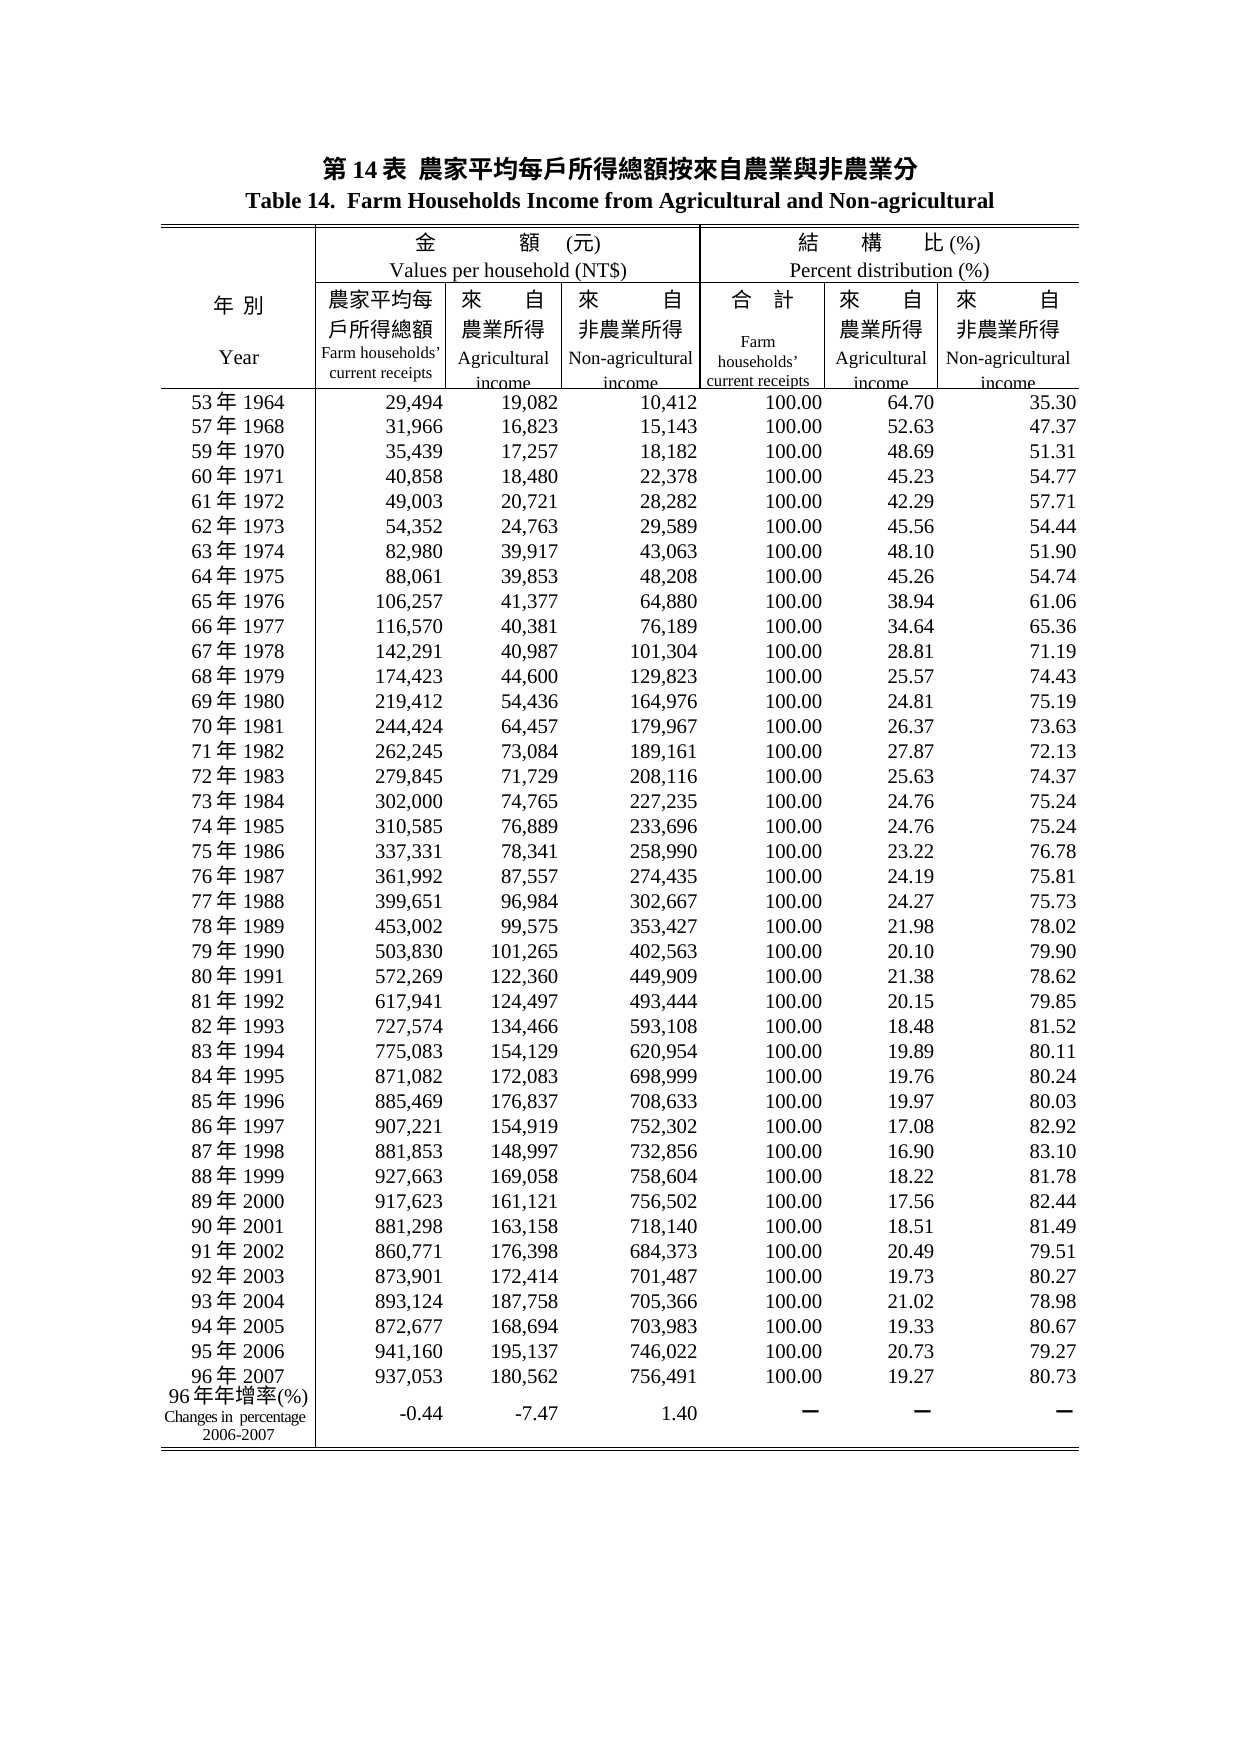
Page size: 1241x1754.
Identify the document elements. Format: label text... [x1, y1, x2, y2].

table_cell 100.00 [700, 938, 825, 963]
table_cell 75.73 [937, 888, 1079, 913]
table_cell 40,381 [446, 613, 561, 638]
table_cell 100.00 [700, 913, 825, 938]
table_cell 24,763 [446, 513, 561, 538]
table_cell 116,570 [316, 613, 446, 638]
table_cell 40,987 [446, 638, 561, 663]
table_cell 873,901 [316, 1263, 446, 1288]
table_cell 74.43 [937, 663, 1079, 688]
table_cell 233,696 [561, 813, 700, 838]
table_cell 1.40 [561, 1388, 700, 1447]
table_cell Table 14. Farm Households Income from Agricultural and Non-agricultural [161, 188, 1079, 224]
table_cell 48.69 [825, 438, 937, 463]
table_cell 2005 [240, 1313, 315, 1338]
table_cell 75.24 [937, 788, 1079, 813]
table_cell 80年 [161, 963, 240, 988]
table_cell 80.11 [937, 1038, 1079, 1063]
table_cell 81.49 [937, 1213, 1079, 1238]
table_cell 154,919 [446, 1113, 561, 1138]
table_cell 73.63 [937, 713, 1079, 738]
table_cell 2003 [240, 1263, 315, 1288]
table_cell 73,084 [446, 738, 561, 763]
table_cell [161, 228, 315, 282]
table_cell 34.64 [825, 613, 937, 638]
table_cell 39,917 [446, 538, 561, 563]
table_cell 172,083 [446, 1063, 561, 1088]
table_cell -7.47 [446, 1388, 561, 1447]
table_cell 20.10 [825, 938, 937, 963]
table_cell 57年 [161, 413, 240, 438]
table_cell 24.76 [825, 813, 937, 838]
table_cell 148,997 [446, 1138, 561, 1163]
table_cell 78.62 [937, 963, 1079, 988]
table_cell 76年 [161, 863, 240, 888]
table_cell 66年 [161, 613, 240, 638]
table_cell 17.08 [825, 1113, 937, 1138]
table_cell 1995 [240, 1063, 315, 1088]
table_cell 90年 [161, 1213, 240, 1238]
table_cell 100.00 [700, 1238, 825, 1263]
table_cell 21.98 [825, 913, 937, 938]
table_cell 71年 [161, 738, 240, 763]
table_cell 100.00 [700, 613, 825, 638]
table_cell 59年 [161, 438, 240, 463]
table_cell 78年 [161, 913, 240, 938]
table_cell 493,444 [561, 988, 700, 1013]
table_cell 45.23 [825, 463, 937, 488]
table_cell 78.98 [937, 1288, 1079, 1313]
table_cell 75.19 [937, 688, 1079, 713]
table_cell 258,990 [561, 838, 700, 863]
table_cell 26.37 [825, 713, 937, 738]
table_cell 2004 [240, 1288, 315, 1313]
table_cell 23.22 [825, 838, 937, 863]
table_cell 79年 [161, 938, 240, 963]
table_cell 100.00 [700, 513, 825, 538]
table_cell 92年 [161, 1263, 240, 1288]
table_cell 44,600 [446, 663, 561, 688]
table_cell 82,980 [316, 538, 446, 563]
table_cell 80.27 [937, 1263, 1079, 1288]
table_cell 101,304 [561, 638, 700, 663]
table_cell 80.24 [937, 1063, 1079, 1088]
table_cell 871,082 [316, 1063, 446, 1088]
table_cell 100.00 [700, 738, 825, 763]
table_cell 21.38 [825, 963, 937, 988]
table_cell 208,116 [561, 763, 700, 788]
table_cell 100.00 [700, 1138, 825, 1163]
table_cell 19.89 [825, 1038, 937, 1063]
table_cell 244,424 [316, 713, 446, 738]
table_cell 100.00 [700, 838, 825, 863]
table_cell 35.30 [937, 389, 1079, 413]
table_cell 21.02 [825, 1288, 937, 1313]
table_cell 24.27 [825, 888, 937, 913]
table_cell 53年 [161, 389, 240, 413]
table_cell 302,000 [316, 788, 446, 813]
table_cell 96,984 [446, 888, 561, 913]
table_cell 703,983 [561, 1313, 700, 1338]
table_cell 219,412 [316, 688, 446, 713]
table_cell 100.00 [700, 563, 825, 588]
table_cell 2002 [240, 1238, 315, 1263]
table_cell 1992 [240, 988, 315, 1013]
table_cell 18,480 [446, 463, 561, 488]
table_cell 1986 [240, 838, 315, 863]
table_cell 1983 [240, 763, 315, 788]
table_cell 262,245 [316, 738, 446, 763]
table_cell 124,497 [446, 988, 561, 1013]
table_cell 453,002 [316, 913, 446, 938]
table_cell 179,967 [561, 713, 700, 738]
table_cell 100.00 [700, 1038, 825, 1063]
table_cell 758,604 [561, 1163, 700, 1188]
table_cell 合 計 Farm households’ current receipts [701, 283, 824, 388]
table_cell 89年 [161, 1188, 240, 1213]
table_cell 1976 [240, 588, 315, 613]
table_cell 2001 [240, 1213, 315, 1238]
table_cell 19.33 [825, 1313, 937, 1338]
table_cell 1989 [240, 913, 315, 938]
table_cell 43,063 [561, 538, 700, 563]
table_cell 100.00 [700, 1013, 825, 1038]
table_cell 19.73 [825, 1263, 937, 1288]
table_cell 71,729 [446, 763, 561, 788]
table_cell － [825, 1388, 937, 1447]
table_cell 74,765 [446, 788, 561, 813]
table_cell 54,436 [446, 688, 561, 713]
table_cell 81年 [161, 988, 240, 1013]
table_cell 17.56 [825, 1188, 937, 1213]
table_cell 1994 [240, 1038, 315, 1063]
table_cell 52.63 [825, 413, 937, 438]
table_cell 78.02 [937, 913, 1079, 938]
table_cell 353,427 [561, 913, 700, 938]
table_cell 593,108 [561, 1013, 700, 1038]
table_cell 100.00 [700, 463, 825, 488]
table_cell 來 自 農業所得 Agricultural income [446, 283, 561, 388]
table_cell 1974 [240, 538, 315, 563]
table_cell 79.85 [937, 988, 1079, 1013]
table_cell 154,129 [446, 1038, 561, 1063]
table_cell 76,189 [561, 613, 700, 638]
table_cell 28.81 [825, 638, 937, 663]
table_cell 80.73 [937, 1363, 1079, 1388]
table_cell 100.00 [700, 1363, 825, 1388]
table_cell 620,954 [561, 1038, 700, 1063]
table_cell 48,208 [561, 563, 700, 588]
table_cell 82.92 [937, 1113, 1079, 1138]
table_cell 74.37 [937, 763, 1079, 788]
table_cell 1985 [240, 813, 315, 838]
table_cell 100.00 [700, 713, 825, 738]
table_cell 62年 [161, 513, 240, 538]
table_cell 172,414 [446, 1263, 561, 1288]
table_cell 122,360 [446, 963, 561, 988]
table_cell 79.90 [937, 938, 1079, 963]
table_cell 79.51 [937, 1238, 1079, 1263]
table_cell 1977 [240, 613, 315, 638]
table_cell 27.87 [825, 738, 937, 763]
table_cell 41,377 [446, 588, 561, 613]
table_cell 67年 [161, 638, 240, 663]
table_cell 31,966 [316, 413, 446, 438]
table_cell 1973 [240, 513, 315, 538]
table_cell 來 自 非農業所得 Non-agricultural income [938, 283, 1079, 388]
table_cell 2000 [240, 1188, 315, 1213]
table_cell 718,140 [561, 1213, 700, 1238]
table_cell 15,143 [561, 413, 700, 438]
table_cell 881,853 [316, 1138, 446, 1163]
table_cell 941,160 [316, 1338, 446, 1363]
table_cell 18.22 [825, 1163, 937, 1188]
table_cell 1968 [240, 413, 315, 438]
table_cell 61.06 [937, 588, 1079, 613]
table_cell 76,889 [446, 813, 561, 838]
table_cell 1981 [240, 713, 315, 738]
table_cell 572,269 [316, 963, 446, 988]
table_cell 77年 [161, 888, 240, 913]
table_cell 1972 [240, 488, 315, 513]
table_cell 101,265 [446, 938, 561, 963]
table_cell 65.36 [937, 613, 1079, 638]
table_cell 100.00 [700, 413, 825, 438]
table_cell 180,562 [446, 1363, 561, 1388]
table_cell 結 構 比 (%) Percent distribution (%) [701, 228, 1079, 282]
table_cell 168,694 [446, 1313, 561, 1338]
table_cell 100.00 [700, 763, 825, 788]
table_cell 2007 [240, 1363, 315, 1388]
table_cell 1970 [240, 438, 315, 463]
table_cell 1979 [240, 663, 315, 688]
table_cell 24.19 [825, 863, 937, 888]
table_cell 年 別 Year [161, 282, 315, 388]
table_cell 100.00 [700, 813, 825, 838]
table_cell 1971 [240, 463, 315, 488]
table_cell 100.00 [700, 888, 825, 913]
table_cell 708,633 [561, 1088, 700, 1113]
table_cell 72.13 [937, 738, 1079, 763]
table_cell 91年 [161, 1238, 240, 1263]
table_cell 1993 [240, 1013, 315, 1038]
table_cell 80.03 [937, 1088, 1079, 1113]
table_cell 64,457 [446, 713, 561, 738]
table_cell 195,137 [446, 1338, 561, 1363]
table_cell 19,082 [446, 389, 561, 413]
table_cell 22,378 [561, 463, 700, 488]
table_cell 100.00 [700, 963, 825, 988]
table_cell 29,494 [316, 389, 446, 413]
table_cell 94年 [161, 1313, 240, 1338]
table_cell 82年 [161, 1013, 240, 1038]
table_cell 1978 [240, 638, 315, 663]
table_cell 100.00 [700, 988, 825, 1013]
table_cell 310,585 [316, 813, 446, 838]
table_cell 80.67 [937, 1313, 1079, 1338]
table_cell 39,853 [446, 563, 561, 588]
table_cell 100.00 [700, 788, 825, 813]
table_cell 20.49 [825, 1238, 937, 1263]
table_cell 187,758 [446, 1288, 561, 1313]
table_cell 54.74 [937, 563, 1079, 588]
table_cell 73年 [161, 788, 240, 813]
table_cell 142,291 [316, 638, 446, 663]
table_cell 64年 [161, 563, 240, 588]
table_cell 100.00 [700, 688, 825, 713]
table_cell 20.73 [825, 1338, 937, 1363]
table_cell 農家平均每 戶所得總額 Farm households’ current receipts [316, 283, 445, 388]
table_cell 72年 [161, 763, 240, 788]
table_cell 64,880 [561, 588, 700, 613]
table_cell 1998 [240, 1138, 315, 1163]
table_cell 1997 [240, 1113, 315, 1138]
table_cell 746,022 [561, 1338, 700, 1363]
table_cell 75年 [161, 838, 240, 863]
table_cell 756,502 [561, 1188, 700, 1213]
table_cell 75.81 [937, 863, 1079, 888]
table_cell 10,412 [561, 389, 700, 413]
table_cell 100.00 [700, 488, 825, 513]
table_cell 1991 [240, 963, 315, 988]
table_cell 60年 [161, 463, 240, 488]
table_cell 82.44 [937, 1188, 1079, 1213]
table_cell 756,491 [561, 1363, 700, 1388]
table_cell 100.00 [700, 1163, 825, 1188]
table_cell 24.81 [825, 688, 937, 713]
table_cell 49,003 [316, 488, 446, 513]
table_cell 100.00 [700, 1063, 825, 1088]
table_cell 18.51 [825, 1213, 937, 1238]
table_cell 1975 [240, 563, 315, 588]
table_cell 40,858 [316, 463, 446, 488]
table_cell 1980 [240, 688, 315, 713]
table_cell 93年 [161, 1288, 240, 1313]
table_cell 1982 [240, 738, 315, 763]
table_cell 917,623 [316, 1188, 446, 1213]
table_cell 705,366 [561, 1288, 700, 1313]
table_cell 872,677 [316, 1313, 446, 1338]
table_cell 176,837 [446, 1088, 561, 1113]
table_cell 81.52 [937, 1013, 1079, 1038]
table_cell 100.00 [700, 1088, 825, 1113]
table_cell 100.00 [700, 1263, 825, 1288]
table_cell 87年 [161, 1138, 240, 1163]
table_cell 17,257 [446, 438, 561, 463]
table_cell 907,221 [316, 1113, 446, 1138]
table_cell 937,053 [316, 1363, 446, 1388]
table_cell 100.00 [700, 588, 825, 613]
table_cell 20.15 [825, 988, 937, 1013]
table_cell 68年 [161, 663, 240, 688]
table_cell 71.19 [937, 638, 1079, 663]
table_cell 84年 [161, 1063, 240, 1088]
table_cell 76.78 [937, 838, 1079, 863]
table_cell 57.71 [937, 488, 1079, 513]
table_cell 860,771 [316, 1238, 446, 1263]
table_cell 18.48 [825, 1013, 937, 1038]
table_cell 100.00 [700, 638, 825, 663]
table_cell 45.56 [825, 513, 937, 538]
table_cell 100.00 [700, 1213, 825, 1238]
table_cell 51.31 [937, 438, 1079, 463]
table_cell 54.44 [937, 513, 1079, 538]
table_cell 99,575 [446, 913, 561, 938]
table_cell 85年 [161, 1088, 240, 1113]
table_cell 88,061 [316, 563, 446, 588]
table_cell 100.00 [700, 389, 825, 413]
table_cell － [700, 1388, 825, 1447]
table_cell 176,398 [446, 1238, 561, 1263]
table_cell 65年 [161, 588, 240, 613]
table_cell 698,999 [561, 1063, 700, 1088]
table_cell 29,589 [561, 513, 700, 538]
table_cell 100.00 [700, 438, 825, 463]
table_cell 64.70 [825, 389, 937, 413]
table_cell 63年 [161, 538, 240, 563]
table_cell 302,667 [561, 888, 700, 913]
table_cell 79.27 [937, 1338, 1079, 1363]
table_cell 1988 [240, 888, 315, 913]
table_cell 189,161 [561, 738, 700, 763]
table_cell 18,182 [561, 438, 700, 463]
table_cell 69年 [161, 688, 240, 713]
table_cell 169,058 [446, 1163, 561, 1188]
table_cell 752,302 [561, 1113, 700, 1138]
table_cell 134,466 [446, 1013, 561, 1038]
table_cell 399,651 [316, 888, 446, 913]
table_cell 88年 [161, 1163, 240, 1188]
table_cell 61年 [161, 488, 240, 513]
table_cell 1990 [240, 938, 315, 963]
table_cell 78,341 [446, 838, 561, 863]
table_cell 16.90 [825, 1138, 937, 1163]
table_cell 927,663 [316, 1163, 446, 1188]
table_cell 1987 [240, 863, 315, 888]
table_cell 54.77 [937, 463, 1079, 488]
table_cell 42.29 [825, 488, 937, 513]
table_cell 1984 [240, 788, 315, 813]
table_cell 684,373 [561, 1238, 700, 1263]
table_cell 279,845 [316, 763, 446, 788]
table_cell 來 自 非農業所得 Non-agricultural income [562, 283, 699, 388]
table_cell 86年 [161, 1113, 240, 1138]
table_cell 83.10 [937, 1138, 1079, 1163]
table_cell 100.00 [700, 1113, 825, 1138]
table_cell 732,856 [561, 1138, 700, 1163]
table_cell 161,121 [446, 1188, 561, 1213]
table_cell 28,282 [561, 488, 700, 513]
table_cell 106,257 [316, 588, 446, 613]
table_cell 1999 [240, 1163, 315, 1188]
table_cell 1996 [240, 1088, 315, 1113]
table_cell 100.00 [700, 663, 825, 688]
table_cell 2006 [240, 1338, 315, 1363]
table_cell 881,298 [316, 1213, 446, 1238]
table_cell 361,992 [316, 863, 446, 888]
table_cell 701,487 [561, 1263, 700, 1288]
table_cell 51.90 [937, 538, 1079, 563]
table_cell 96年 [161, 1363, 240, 1388]
table_cell 100.00 [700, 1188, 825, 1213]
table_cell 100.00 [700, 863, 825, 888]
table_cell 163,158 [446, 1213, 561, 1238]
table_cell 87,557 [446, 863, 561, 888]
table_cell -0.44 [316, 1388, 446, 1447]
table_cell 893,124 [316, 1288, 446, 1313]
table_cell 81.78 [937, 1163, 1079, 1188]
table_cell 75.24 [937, 813, 1079, 838]
table_cell 金 額 (元) Values per household (NT$) [316, 228, 699, 282]
table_cell 54,352 [316, 513, 446, 538]
table_cell 20,721 [446, 488, 561, 513]
table_cell 83年 [161, 1038, 240, 1063]
table_cell － [937, 1388, 1079, 1447]
table_cell 174,423 [316, 663, 446, 688]
table_cell 449,909 [561, 963, 700, 988]
table_cell 775,083 [316, 1038, 446, 1063]
table_cell 19.27 [825, 1363, 937, 1388]
table_cell 45.26 [825, 563, 937, 588]
table_cell 96年年增率(%) Changes in percentage 2006-2007 [161, 1388, 315, 1447]
table_cell 47.37 [937, 413, 1079, 438]
table_cell 74年 [161, 813, 240, 838]
table_cell 35,439 [316, 438, 446, 463]
table_cell 337,331 [316, 838, 446, 863]
table_cell 402,563 [561, 938, 700, 963]
table_cell 227,235 [561, 788, 700, 813]
table_header 第14表 農家平均每戶所得總額按來自農業與非農業分 [161, 150, 1079, 187]
table_cell 100.00 [700, 1313, 825, 1338]
table_cell 48.10 [825, 538, 937, 563]
table_cell 19.76 [825, 1063, 937, 1088]
table_cell 885,469 [316, 1088, 446, 1113]
table_cell 100.00 [700, 538, 825, 563]
table_cell 19.97 [825, 1088, 937, 1113]
table_cell 70年 [161, 713, 240, 738]
table_cell 25.57 [825, 663, 937, 688]
table_cell 1964 [240, 389, 315, 413]
table_cell 617,941 [316, 988, 446, 1013]
table_cell 38.94 [825, 588, 937, 613]
table_cell 來 自 農業所得 Agricultural income [825, 283, 937, 388]
table_cell 100.00 [700, 1338, 825, 1363]
table_cell 274,435 [561, 863, 700, 888]
table_cell 95年 [161, 1338, 240, 1363]
table_cell 100.00 [700, 1288, 825, 1313]
table_cell 503,830 [316, 938, 446, 963]
table_cell 129,823 [561, 663, 700, 688]
table_cell 727,574 [316, 1013, 446, 1038]
table_cell 25.63 [825, 763, 937, 788]
table_cell 164,976 [561, 688, 700, 713]
table_cell 16,823 [446, 413, 561, 438]
table_cell 24.76 [825, 788, 937, 813]
